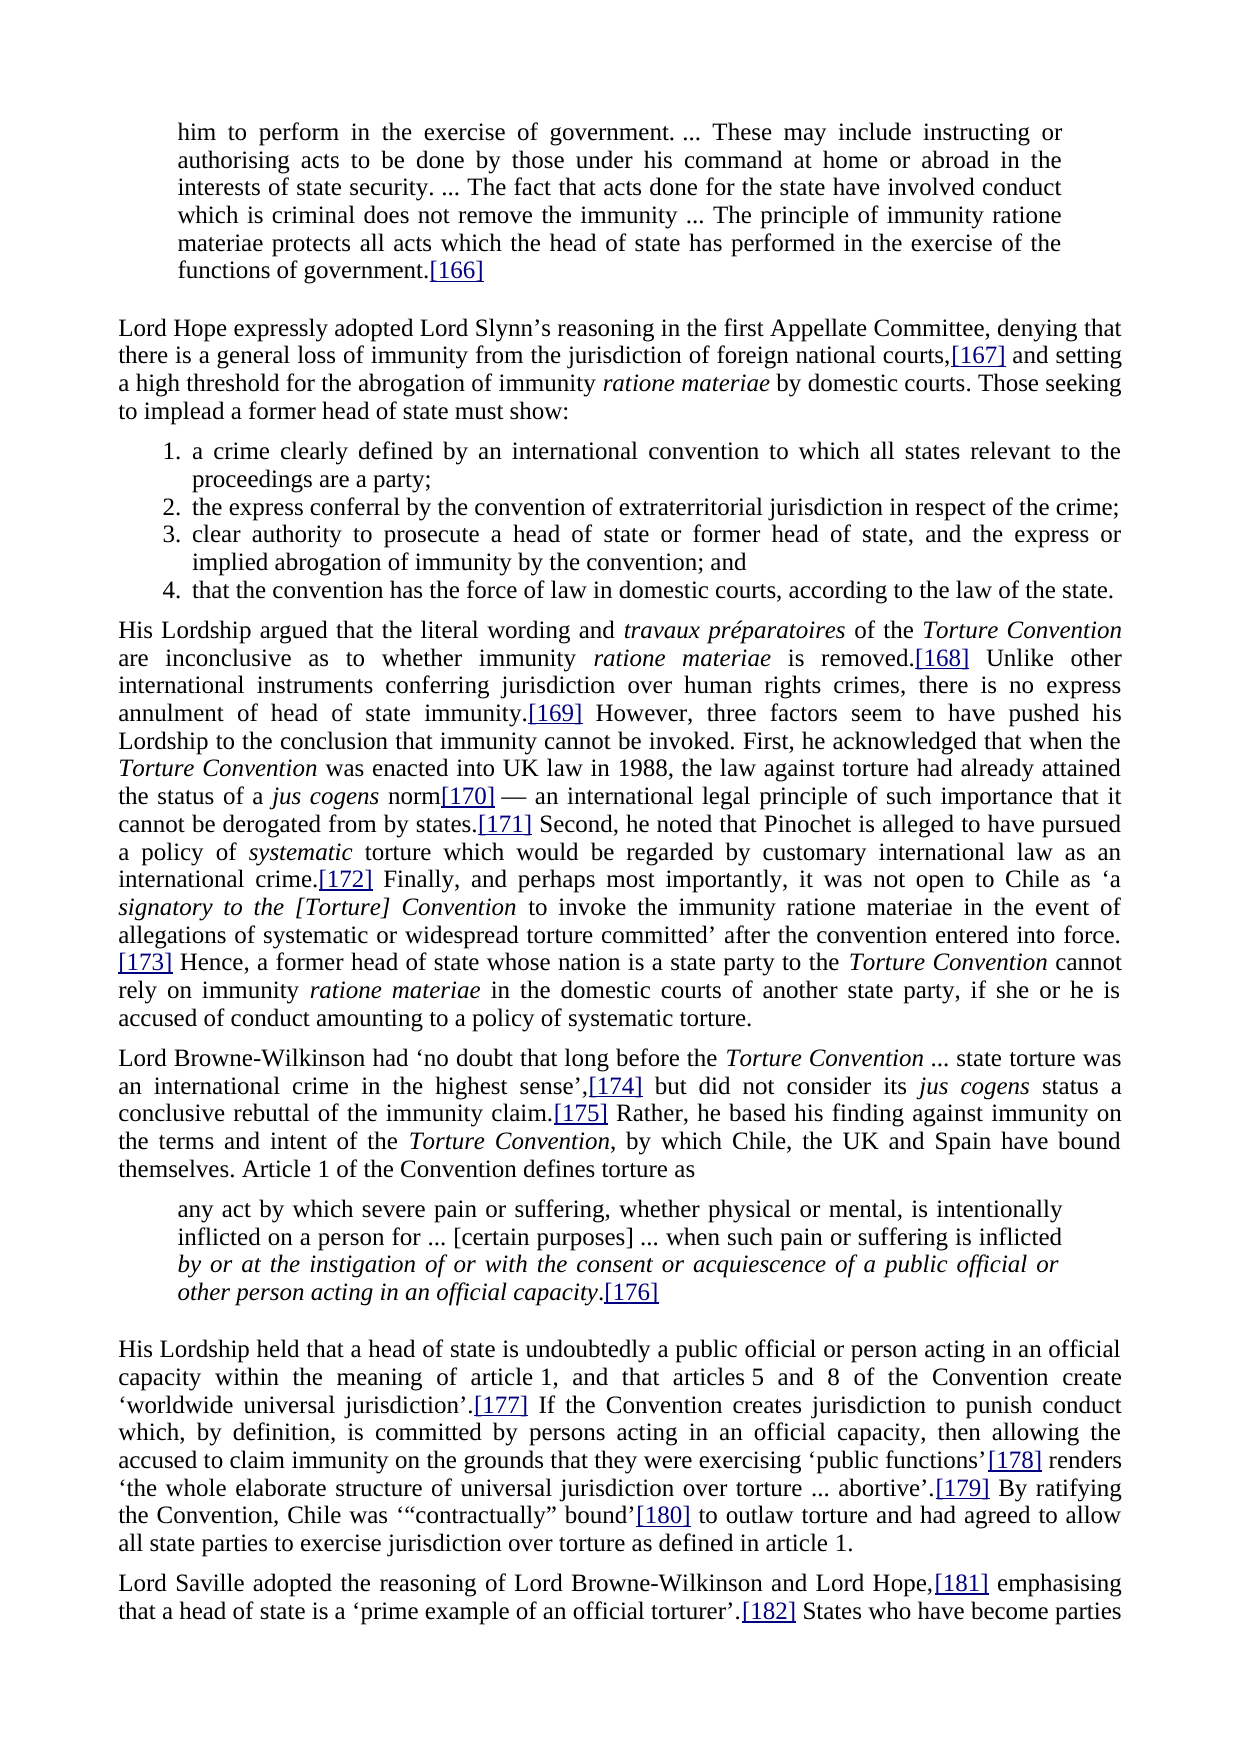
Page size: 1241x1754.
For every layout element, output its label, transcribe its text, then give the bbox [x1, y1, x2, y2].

list the express conferral by the convention of extraterritorial jurisdiction in respect of the crime; [162, 493, 1122, 520]
text His Lordship argued that the literal wording and travaux préparatoires of the Torture Convention are inconclusive as to whether immunity ratione materiae is removed.[168] Unlike other international instruments conferring jurisdiction over human rights crimes, there is no express annulment of head of state immunity.[169] However, three factors seem to have pushed his Lordship to the conclusion that immunity cannot be invoked. First, he acknowledged that when the Torture Convention was enacted into UK law in 1988, the law against torture had already attained the status of a jus cogens norm[170] — an international legal principle of such importance that it cannot be derogated from by states.[171] Second, he noted that Pinochet is alleged to have pursued a policy of systematic torture which would be regarded by customary international law as an international crime.[172] Finally, and perhaps most importantly, it was not open to Chile as ‘a signatory to the [Torture] Convention to invoke the immunity ratione materiae in the event of allegations of systematic or widespread torture committed’ after the convention entered into force.[173] Hence, a former head of state whose nation is a state party to the Torture Convention cannot rely on immunity ratione materiae in the domestic courts of another state party, if she or he is accused of conduct amounting to a policy of systematic torture. [118, 616, 1122, 1032]
text him to perform in the exercise of government. ... These may include instructing or authorising acts to be done by those under his command at home or abroad in the interests of state security. ... The fact that acts done for the state have involved conduct which is criminal does not remove the immunity ... The principle of immunity ratione materiae protects all acts which the head of state has performed in the exercise of the functions of government.[166] [177, 118, 1063, 284]
text Lord Saville adopted the reasoning of Lord Browne-Wilkinson and Lord Hope,[181] emphasising that a head of state is a ‘prime example of an official torturer’.[182] States who have become parties [118, 1569, 1122, 1625]
text any act by which severe pain or suffering, whether physical or mental, is intentionally inflicted on a person for ... [certain purposes] ... when such pain or suffering is inflicted by or at the instigation of or with the consent or acquiescence of a public official or other person acting in an official capacity.[176] [177, 1195, 1063, 1306]
list clear authority to prosecute a head of state or former head of state, and the express or implied abrogation of immunity by the convention; and [162, 520, 1122, 576]
text Lord Hope expressly adopted Lord Slynn’s reasoning in the first Appellate Committee, denying that there is a general loss of immunity from the jurisdiction of foreign national courts,[167] and setting a high threshold for the abrogation of immunity ratione materiae by domestic courts. Those seeking to implead a former head of state must show: [118, 314, 1122, 425]
text Lord Browne-Wilkinson had ‘no doubt that long before the Torture Convention ... state torture was an international crime in the highest sense’,[174] but did not consider its jus cogens status a conclusive rebuttal of the immunity claim.[175] Rather, he based his finding against immunity on the terms and intent of the Torture Convention, by which Chile, the UK and Spain have bound themselves. Article 1 of the Convention defines torture as [118, 1044, 1122, 1183]
list a crime clearly defined by an international convention to which all states relevant to the proceedings are a party; [162, 437, 1122, 493]
text His Lordship held that a head of state is undoubtedly a public official or person acting in an official capacity within the meaning of article 1, and that articles 5 and 8 of the Convention create ‘worldwide universal jurisdiction’.[177] If the Convention creates jurisdiction to punish conduct which, by definition, is committed by persons acting in an official capacity, then allowing the accused to claim immunity on the grounds that they were exercising ‘public functions’[178] renders ‘the whole elaborate structure of universal jurisdiction over torture ... abortive’.[179] By ratifying the Convention, Chile was ‘“contractually” bound’[180] to outlaw torture and had agreed to allow all state parties to exercise jurisdiction over torture as defined in article 1. [118, 1335, 1122, 1557]
list that the convention has the force of law in domestic courts, according to the law of the state. [162, 576, 1122, 603]
